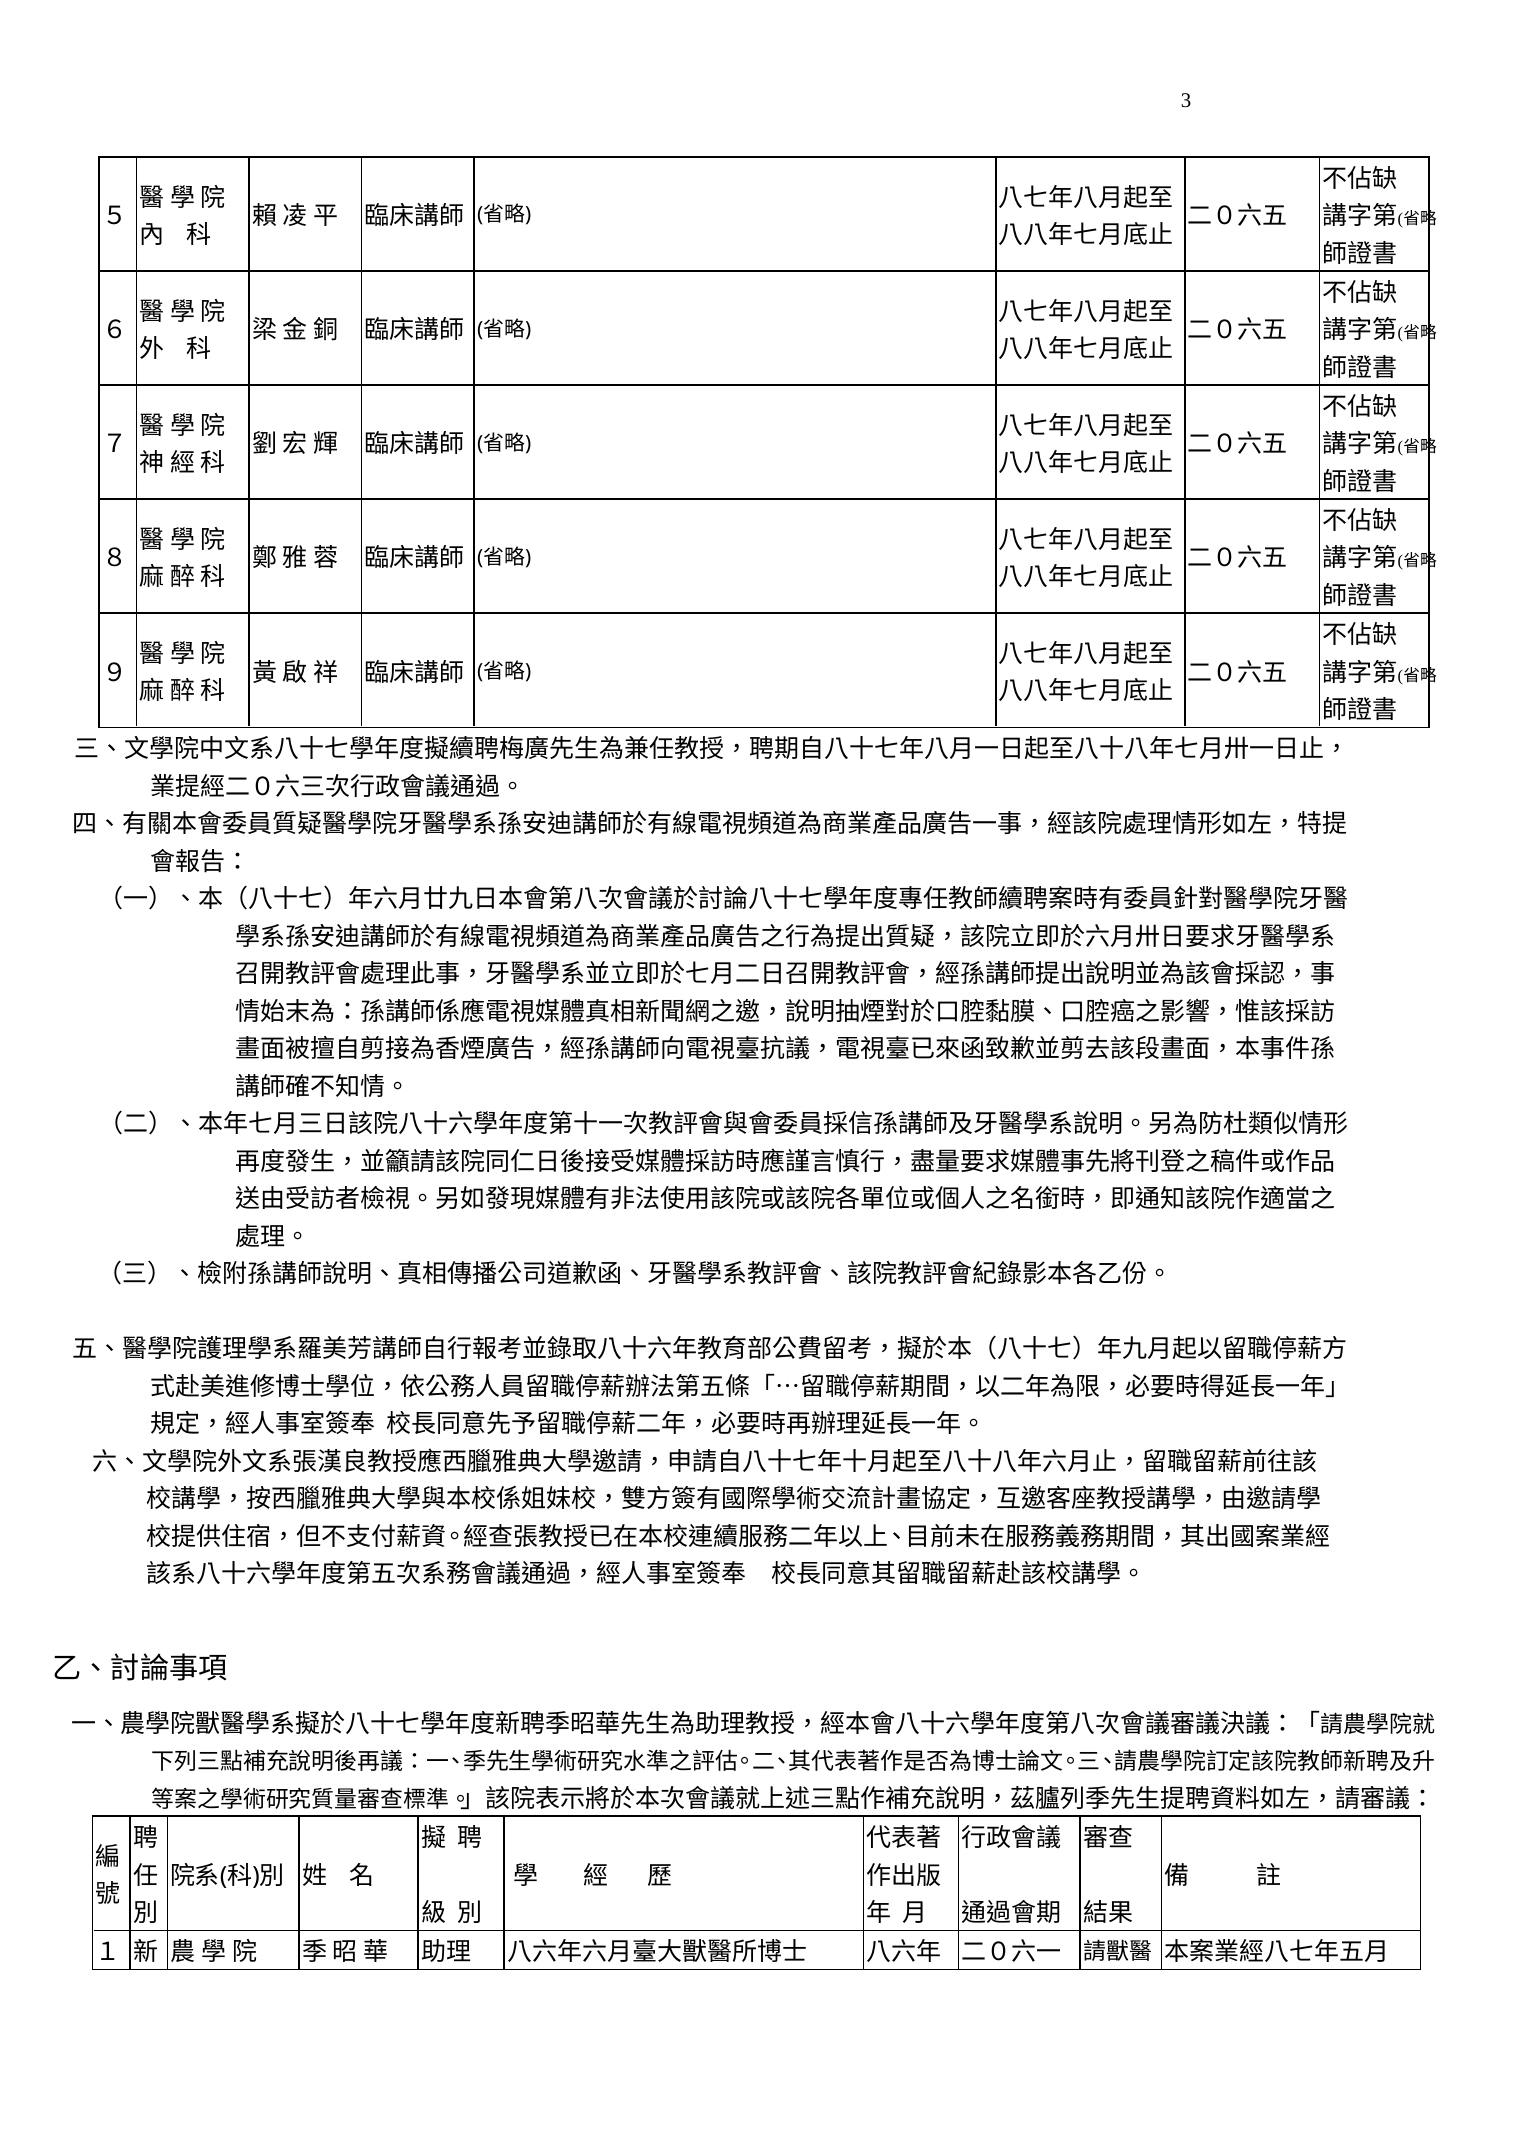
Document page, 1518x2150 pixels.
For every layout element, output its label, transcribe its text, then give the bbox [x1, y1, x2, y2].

table_cell 醫 學 院 外 科 [137, 272, 248, 384]
table_cell 二０六一 [959, 1931, 1079, 1968]
table_header 聘 任 別 [131, 1817, 167, 1929]
text 乙、討論事項 [52, 1628, 1349, 1703]
text 四、有關本會委員質疑醫學院牙醫學系孫安迪講師於有線電視頻道為商業產品廣告一事，經該院處理情形如左，特提會報告： [52, 803, 1349, 878]
table_cell 助理 [419, 1931, 503, 1968]
table_cell 不佔缺 講字第(省略)號講 師證書 [1320, 386, 1428, 498]
table_cell 醫 學 院 神 經 科 [137, 386, 248, 498]
table_cell 醫 學 院 內 科 [137, 158, 248, 270]
table_cell ５ [100, 158, 136, 270]
table_cell 不佔缺 講字第(省略)號講 師證書 [1320, 614, 1428, 726]
table_cell 八七年八月起至 八八年七月底止 [997, 158, 1184, 270]
table_header 院系(科)別 [168, 1817, 298, 1929]
table_header 學 經 歷 [505, 1817, 863, 1929]
table_cell 二０六五 [1186, 500, 1319, 612]
table_cell 黃 啟 祥 [250, 614, 361, 726]
table_cell 臨床講師 [362, 500, 473, 612]
table_cell 二０六五 [1186, 386, 1319, 498]
table_cell 二０六五 [1186, 158, 1319, 270]
table_cell 八七年八月起至 八八年七月底止 [997, 500, 1184, 612]
text 三、文學院中文系八十七學年度擬續聘梅廣先生為兼任教授，聘期自八十七年八月一日起至八十八年七月卅一日止，業提經二０六三次行政會議通過。 [52, 728, 1349, 803]
table_cell 八七年八月起至 八八年七月底止 [997, 386, 1184, 498]
table_header 姓 名 [300, 1817, 417, 1929]
table_cell 賴 凌 平 [250, 158, 361, 270]
table_cell 臨床講師 [362, 272, 473, 384]
table_cell ８ [100, 500, 136, 612]
table_cell 臨床講師 [362, 614, 473, 726]
table_cell 請獸醫 [1081, 1931, 1161, 1968]
table_cell 八七年八月起至 八八年七月底止 [997, 614, 1184, 726]
table_cell 鄭 雅 蓉 [250, 500, 361, 612]
table_cell (省略) [475, 614, 995, 726]
table_cell 八六年六月臺大獸醫所博士 [505, 1931, 863, 1968]
table_cell ６ [100, 272, 136, 384]
table_cell ９ [100, 614, 136, 726]
table_header 審查 結果 [1081, 1817, 1161, 1929]
table_header 擬 聘 級 別 [419, 1817, 503, 1929]
table_header 備 註 [1162, 1817, 1420, 1929]
table_cell (省略) [475, 500, 995, 612]
table_cell 臨床講師 [362, 158, 473, 270]
table_cell 新 [131, 1931, 167, 1968]
table_cell 梁 金 銅 [250, 272, 361, 384]
table_cell (省略) [475, 158, 995, 270]
table_cell ７ [100, 386, 136, 498]
table_header 行政會議 通過會期 [959, 1817, 1079, 1929]
table_cell 二０六五 [1186, 272, 1319, 384]
table_cell 農 學 院 [168, 1931, 298, 1968]
text 六、文學院外文系張漢良教授應西臘雅典大學邀請，申請自八十七年十月起至八十八年六月止，留職留薪前往該校講學，按西臘雅典大學與本校係姐妹校，雙方簽有國際學術交流計畫協定，互邀客座教授講學，由邀請學校提供住宿，但不支付薪資。經查張教授已在本校連續服務二年以上、目前未在服務義務期間，其出國案業經該系八十六學年度第五次系務會議通過，經人事室簽奉 校長同意其留職留薪赴該校講學。 [93, 1440, 1331, 1590]
table_cell 臨床講師 [362, 386, 473, 498]
table_header 編 號 [93, 1817, 129, 1929]
text （二）、本年七月三日該院八十六學年度第十一次教評會與會委員採信孫講師及牙醫學系說明。另為防杜類似情形再度發生，並籲請該院同仁日後接受媒體採訪時應謹言慎行，盡量要求媒體事先將刊登之稿件或作品送由受訪者檢視。另如發現媒體有非法使用該院或該院各單位或個人之名銜時，即通知該院作適當之處理。 [52, 1103, 1349, 1253]
text （三）、檢附孫講師說明、真相傳播公司道歉函、牙醫學系教評會、該院教評會紀錄影本各乙份。 [52, 1253, 1349, 1290]
table_cell 八六年 [864, 1931, 958, 1968]
table_cell 不佔缺 講字第(省略)號講 師證書 [1320, 272, 1428, 384]
text 五、醫學院護理學系羅美芳講師自行報考並錄取八十六年教育部公費留考，擬於本（八十七）年九月起以留職停薪方式赴美進修博士學位，依公務人員留職停薪辦法第五條「…留職停薪期間，以二年為限，必要時得延長一年」規定，經人事室簽奉 校長同意先予留職停薪二年，必要時再辦理延長一年。 [52, 1328, 1349, 1440]
table_cell (省略) [475, 386, 995, 498]
table_cell 本案業經八七年五月 [1162, 1931, 1420, 1968]
table_cell (省略) [475, 272, 995, 384]
table_cell 醫 學 院 麻 醉 科 [137, 500, 248, 612]
text （一）、本（八十七）年六月廿九日本會第八次會議於討論八十七學年度專任教師續聘案時有委員針對醫學院牙醫學系孫安迪講師於有線電視頻道為商業產品廣告之行為提出質疑，該院立即於六月卅日要求牙醫學系召開教評會處理此事，牙醫學系並立即於七月二日召開教評會，經孫講師提出說明並為該會採認，事情始末為：孫講師係應電視媒體真相新聞網之邀，說明抽煙對於口腔黏膜、口腔癌之影響，惟該採訪畫面被擅自剪接為香煙廣告，經孫講師向電視臺抗議，電視臺已來函致歉並剪去該段畫面，本事件孫講師確不知情。 [52, 878, 1349, 1103]
table_cell 季 昭 華 [300, 1931, 417, 1968]
table_header 代表著 作出版 年 月 [864, 1817, 958, 1929]
table_cell １ [93, 1931, 129, 1968]
table_cell 八七年八月起至 八八年七月底止 [997, 272, 1184, 384]
table_cell 醫 學 院 麻 醉 科 [137, 614, 248, 726]
text 一、農學院獸醫學系擬於八十七學年度新聘季昭華先生為助理教授，經本會八十六學年度第八次會議審議決議：「請農學院就下列三點補充說明後再議：一、季先生學術研究水準之評估。二、其代表著作是否為博士論文。三、請農學院訂定該院教師新聘及升等案之學術研究質量審查標準。」該院表示將於本次會議就上述三點作補充說明，茲臚列季先生提聘資料如左，請審議： [51, 1703, 1435, 1815]
table_cell 二０六五 [1186, 614, 1319, 726]
table_cell 劉 宏 輝 [250, 386, 361, 498]
table_cell 不佔缺 講字第(省略)號講 師證書 [1320, 158, 1428, 270]
table_cell 不佔缺 講字第(省略)號講 師證書 [1320, 500, 1428, 612]
